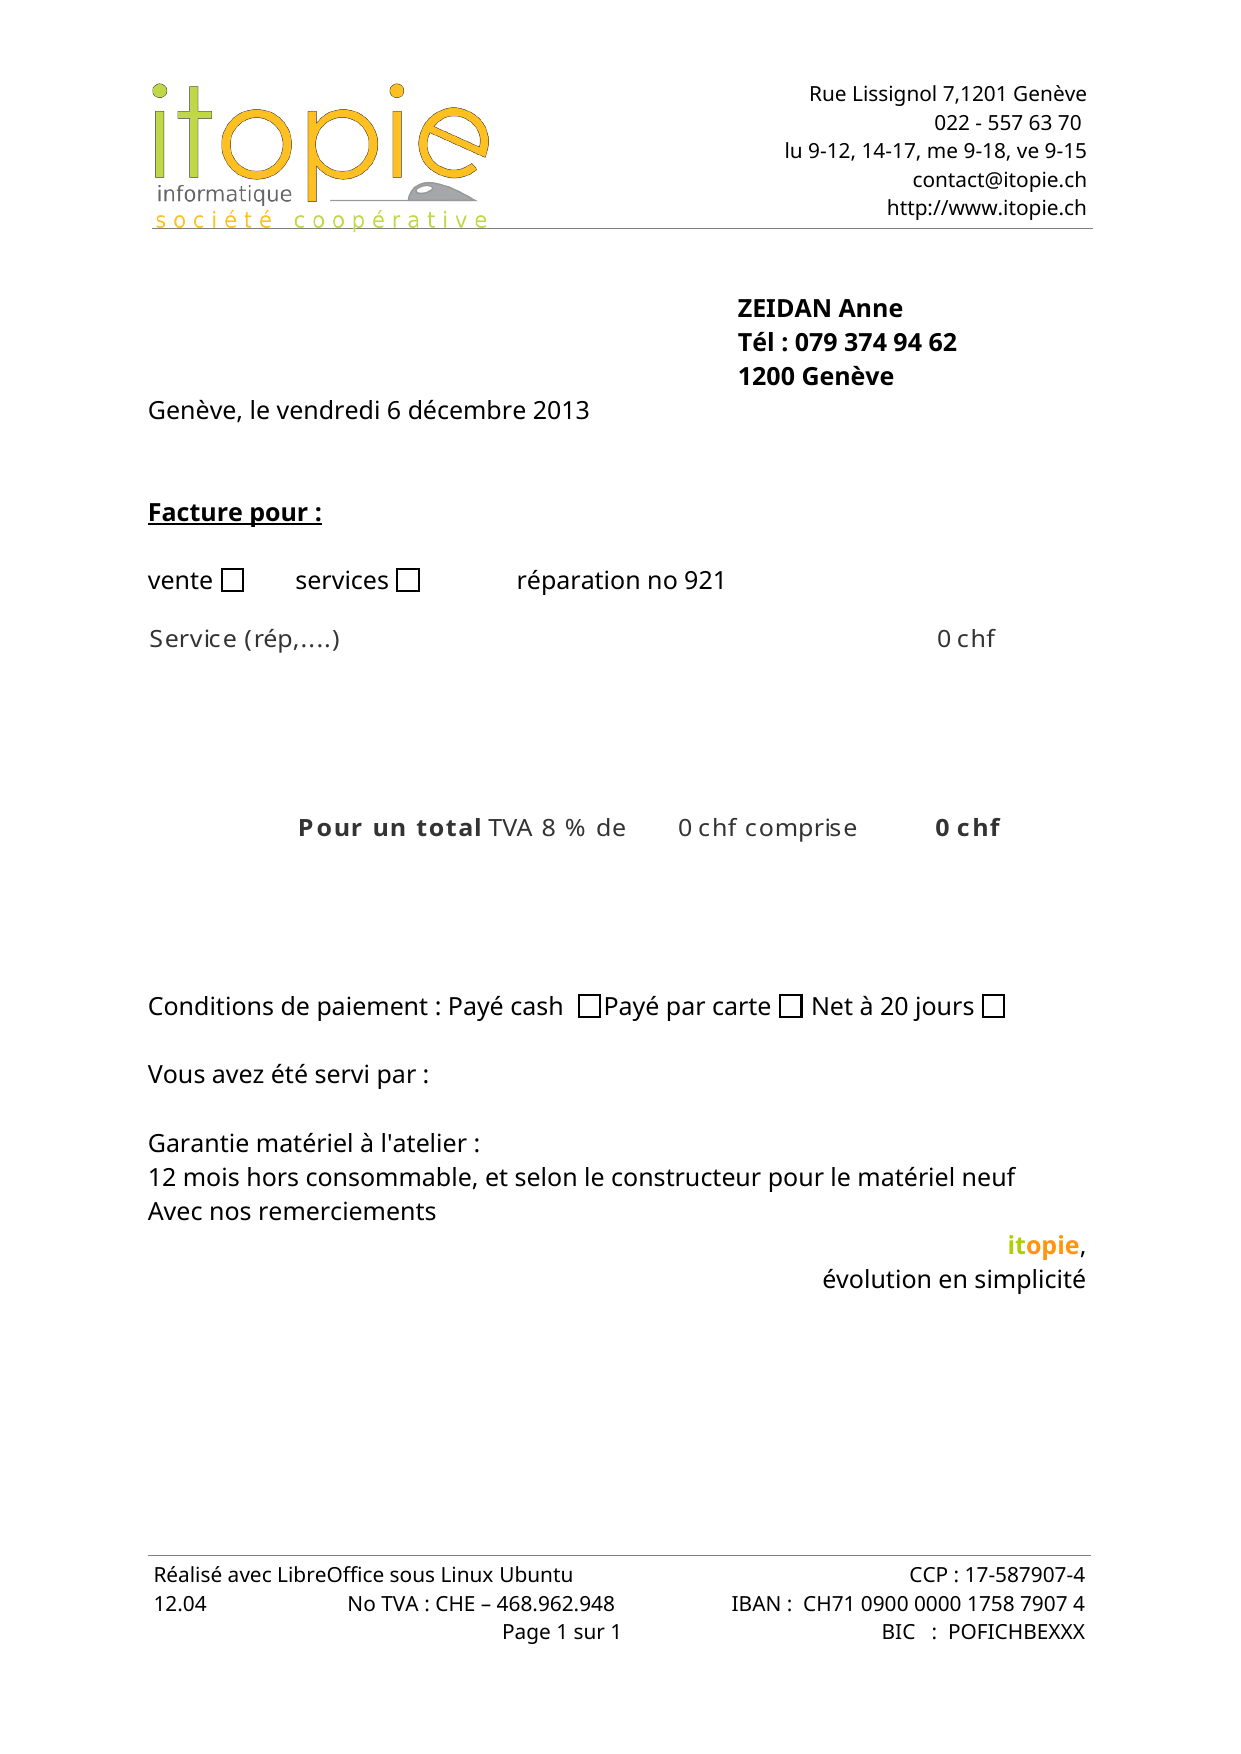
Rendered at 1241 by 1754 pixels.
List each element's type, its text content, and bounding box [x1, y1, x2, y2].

text itopie, [148, 1227, 1093, 1262]
text Tél : 079 374 94 62 [148, 324, 1093, 358]
text 12 mois hors consommable, et selon le constructeur pour le matériel neuf [148, 1159, 1093, 1193]
text évolution en simplicité [148, 1262, 1093, 1296]
picture [138, 72, 500, 244]
text vente services réparation no 921 [148, 563, 1093, 597]
text Garantie matériel à l'atelier : [148, 1125, 1093, 1159]
text Facture pour : [148, 495, 1093, 529]
text Vous avez été servi par : [148, 1057, 1093, 1091]
text ZEIDAN Anne [148, 290, 1093, 324]
text Genève, le vendredi 6 décembre 2013 [148, 392, 1093, 427]
text Avec nos remerciements [148, 1193, 1093, 1227]
text 1200 Genève [148, 358, 1093, 392]
text Conditions de paiement : Payé cash Payé par carte Net à 20 jours [148, 989, 1093, 1023]
